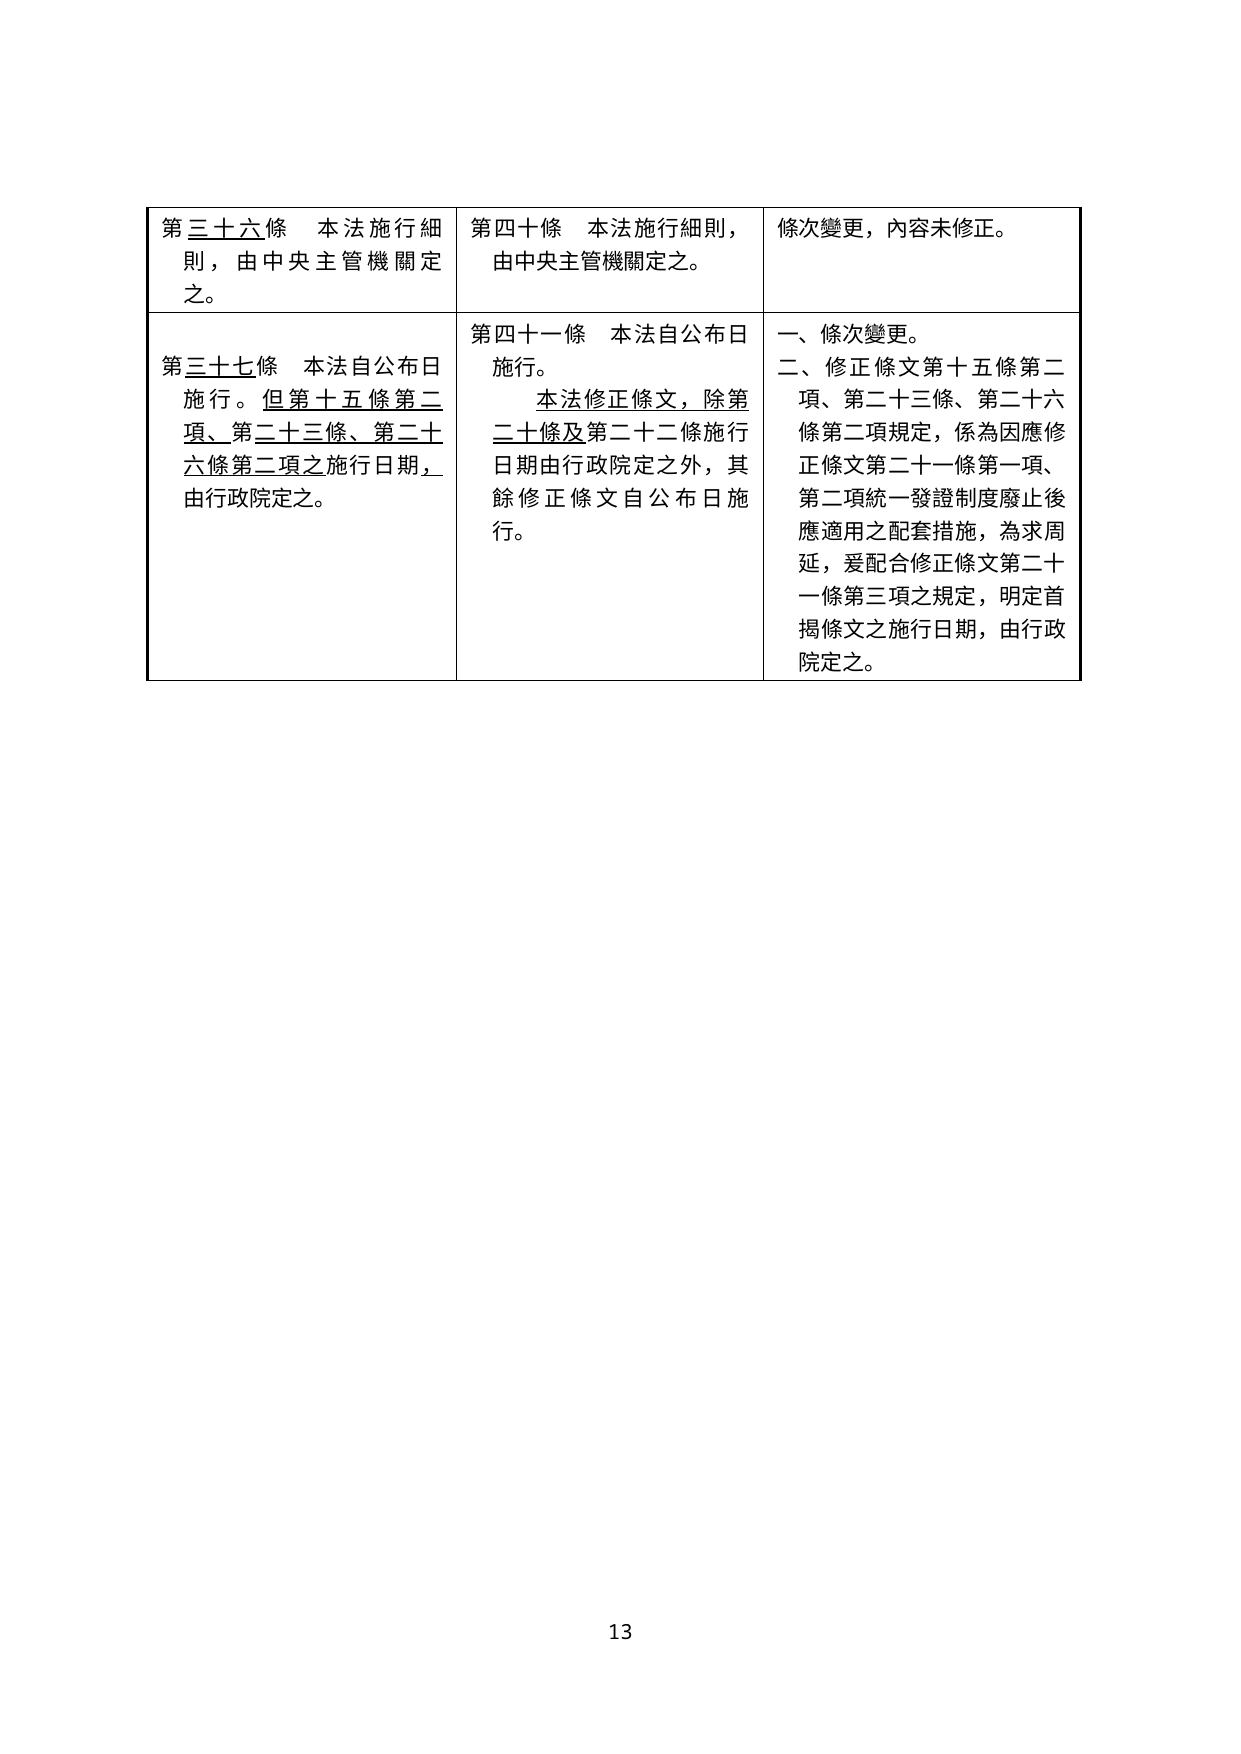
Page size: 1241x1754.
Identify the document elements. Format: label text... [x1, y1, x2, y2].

table_cell 第三十七條 本法自公布日施行。但第十五條第二項、第二十三條、第二十六條第二項之施行日期，由行政院定之。 [149, 313, 456, 680]
table_cell 第四十條 本法施行細則，由中央主管機關定之。 [457, 208, 763, 312]
table_cell 第三十六條 本法施行細則，由中央主管機關定之。 [149, 208, 456, 312]
table_cell 一、條次變更。 二、修正條文第十五條第二項、第二十三條、第二十六條第二項規定，係為因應修正條文第二十一條第一項、第二項統一發證制度廢止後應適用之配套措施，為求周延，爰配合修正條文第二十一條第三項之規定，明定首揭條文之施行日期，由行政院定之。 [764, 313, 1079, 680]
table_cell 條次變更，內容未修正。 [764, 208, 1079, 312]
table_cell 第四十一條 本法自公布日施行。 本法修正條文，除第二十條及第二十二條施行日期由行政院定之外，其餘修正條文自公布日施行。 [457, 313, 763, 680]
